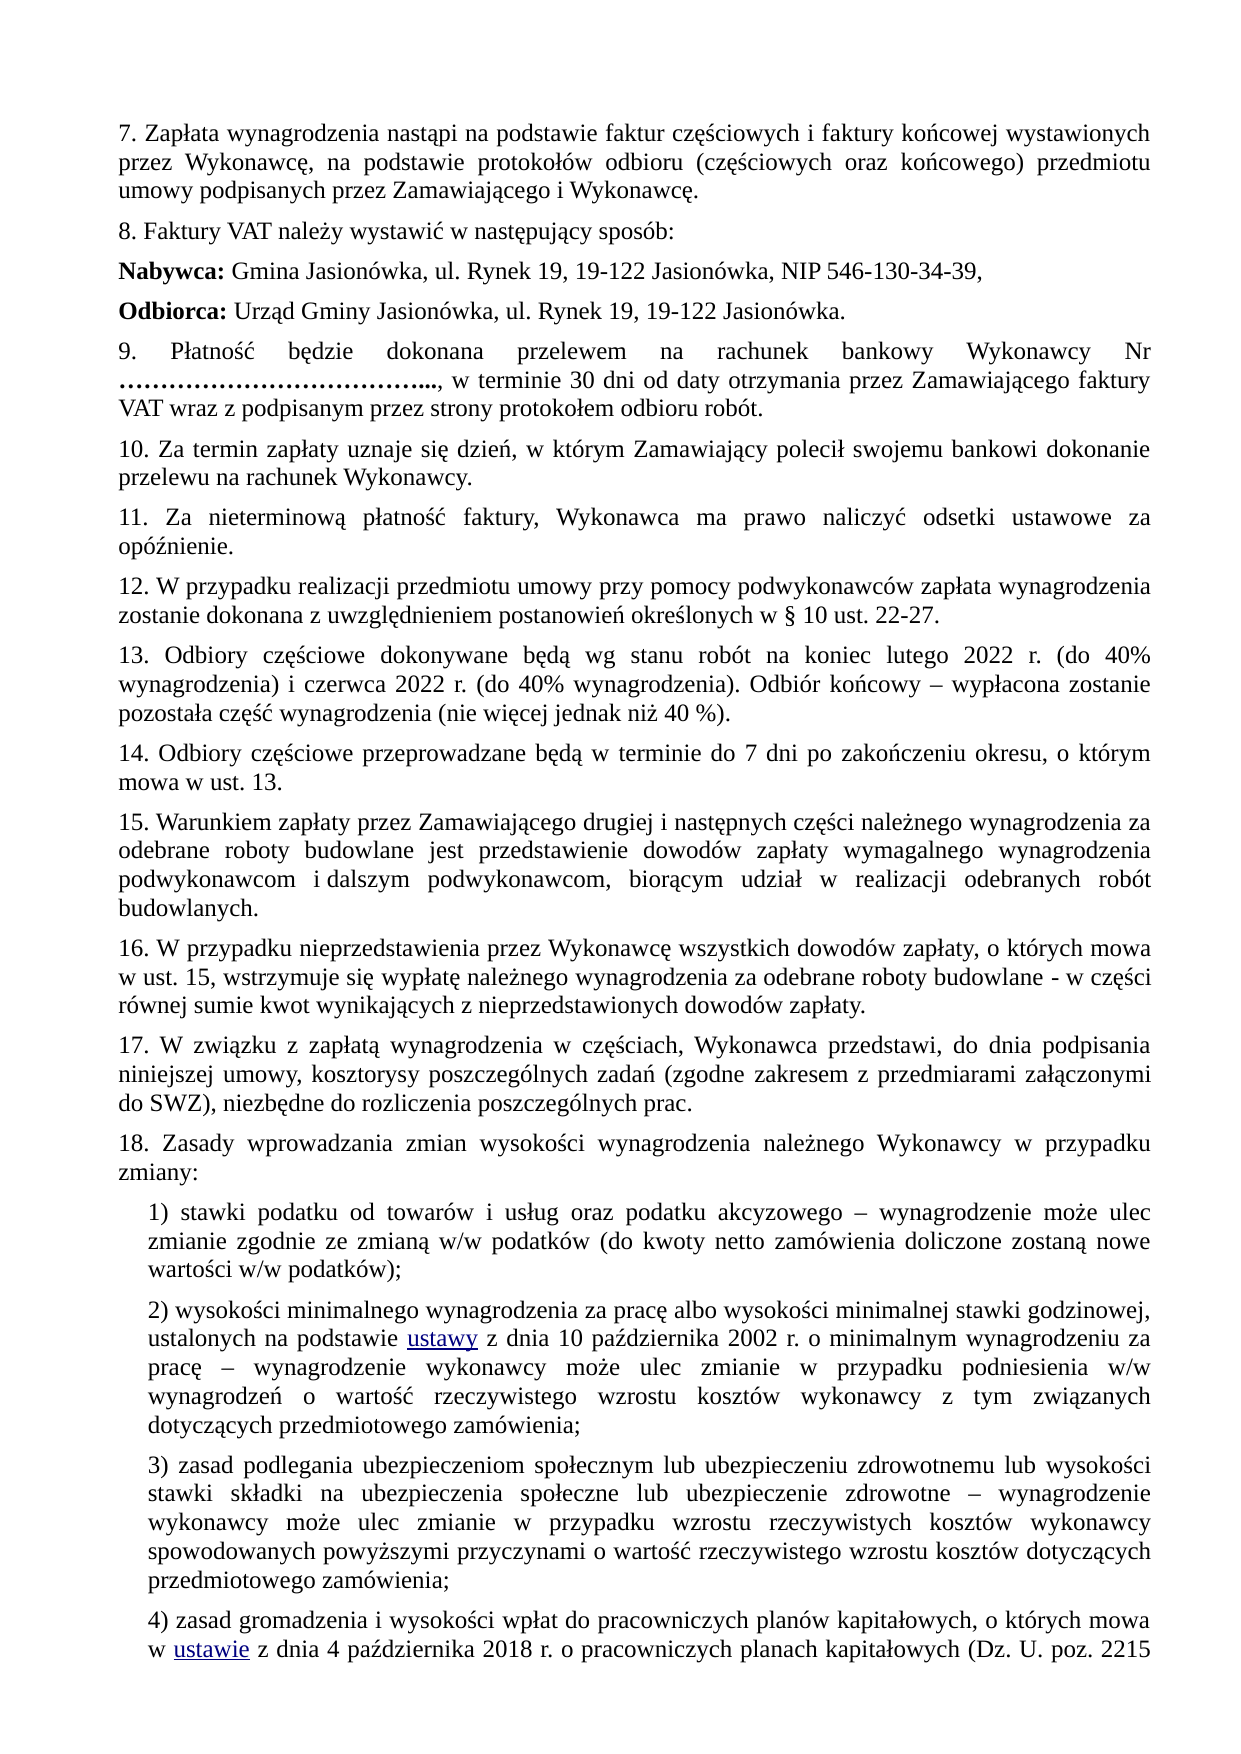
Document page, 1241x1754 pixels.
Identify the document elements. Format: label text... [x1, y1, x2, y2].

text 12. W przypadku realizacji przedmiotu umowy przy pomocy podwykonawców zapłata wynagrodzenia zostanie dokonana z uwzględnieniem postanowień określonych w § 10 ust. 22-27. [118, 571, 1152, 629]
text 1) stawki podatku od towarów i usług oraz podatku akcyzowego – wynagrodzenie może ulec zmianie zgodnie ze zmianą w/w podatków (do kwoty netto zamówienia doliczone zostaną nowe wartości w/w podatków); [148, 1197, 1152, 1283]
text 4) zasad gromadzenia i wysokości wpłat do pracowniczych planów kapitałowych, o których mowa w ustawie z dnia 4 października 2018 r. o pracowniczych planach kapitałowych (Dz. U. poz. 2215 [148, 1605, 1152, 1662]
text 11. Za nieterminową płatność faktury, Wykonawca ma prawo naliczyć odsetki ustawowe za opóźnienie. [118, 502, 1152, 560]
text 14. Odbiory częściowe przeprowadzane będą w terminie do 7 dni po zakończeniu okresu, o którym mowa w ust. 13. [118, 738, 1152, 795]
text 9. Płatność będzie dokonana przelewem na rachunek bankowy Wykonawcy Nr ………………………………..., w terminie 30 dni od daty otrzymania przez Zamawiającego faktury VAT wraz z podpisanym przez strony protokołem odbioru robót. [118, 336, 1152, 422]
text 7. Zapłata wynagrodzenia nastąpi na podstawie faktur częściowych i faktury końcowej wystawionych przez Wykonawcę, na podstawie protokołów odbioru (częściowych oraz końcowego) przedmiotu umowy podpisanych przez Zamawiającego i Wykonawcę. [118, 118, 1152, 204]
text 3) zasad podlegania ubezpieczeniom społecznym lub ubezpieczeniu zdrowotnemu lub wysokości stawki składki na ubezpieczenia społeczne lub ubezpieczenie zdrowotne – wynagrodzenie wykonawcy może ulec zmianie w przypadku wzrostu rzeczywistych kosztów wykonawcy spowodowanych powyższymi przyczynami o wartość rzeczywistego wzrostu kosztów dotyczących przedmiotowego zamówienia; [148, 1450, 1152, 1593]
text 15. Warunkiem zapłaty przez Zamawiającego drugiej i następnych części należnego wynagrodzenia za odebrane roboty budowlane jest przedstawienie dowodów zapłaty wymagalnego wynagrodzenia podwykonawcom i dalszym podwykonawcom, biorącym udział w realizacji odebranych robót budowlanych. [118, 807, 1152, 922]
text 16. W przypadku nieprzedstawienia przez Wykonawcę wszystkich dowodów zapłaty, o których mowa w ust. 15, wstrzymuje się wypłatę należnego wynagrodzenia za odebrane roboty budowlane - w części równej sumie kwot wynikających z nieprzedstawionych dowodów zapłaty. [118, 933, 1152, 1019]
text 2) wysokości minimalnego wynagrodzenia za pracę albo wysokości minimalnej stawki godzinowej, ustalonych na podstawie ustawy z dnia 10 października 2002 r. o minimalnym wynagrodzeniu za pracę – wynagrodzenie wykonawcy może ulec zmianie w przypadku podniesienia w/w wynagrodzeń o wartość rzeczywistego wzrostu kosztów wykonawcy z tym związanych dotyczących przedmiotowego zamówienia; [148, 1295, 1152, 1438]
text Nabywca: Gmina Jasionówka, ul. Rynek 19, 19-122 Jasionówka, NIP 546-130-34-39, [118, 256, 1152, 284]
text 17. W związku z zapłatą wynagrodzenia w częściach, Wykonawca przedstawi, do dnia podpisania niniejszej umowy, kosztorysy poszczególnych zadań (zgodne zakresem z przedmiarami załączonymi do SWZ), niezbędne do rozliczenia poszczególnych prac. [118, 1031, 1152, 1117]
text Odbiorca: Urząd Gminy Jasionówka, ul. Rynek 19, 19-122 Jasionówka. [118, 296, 1152, 325]
text 8. Faktury VAT należy wystawić w następujący sposób: [118, 216, 1152, 244]
text 10. Za termin zapłaty uznaje się dzień, w którym Zamawiający polecił swojemu bankowi dokonanie przelewu na rachunek Wykonawcy. [118, 434, 1152, 491]
text 18. Zasady wprowadzania zmian wysokości wynagrodzenia należnego Wykonawcy w przypadku zmiany: [118, 1128, 1152, 1186]
text 13. Odbiory częściowe dokonywane będą wg stanu robót na koniec lutego 2022 r. (do 40% wynagrodzenia) i czerwca 2022 r. (do 40% wynagrodzenia). Odbiór końcowy – wypłacona zostanie pozostała część wynagrodzenia (nie więcej jednak niż 40 %). [118, 640, 1152, 726]
